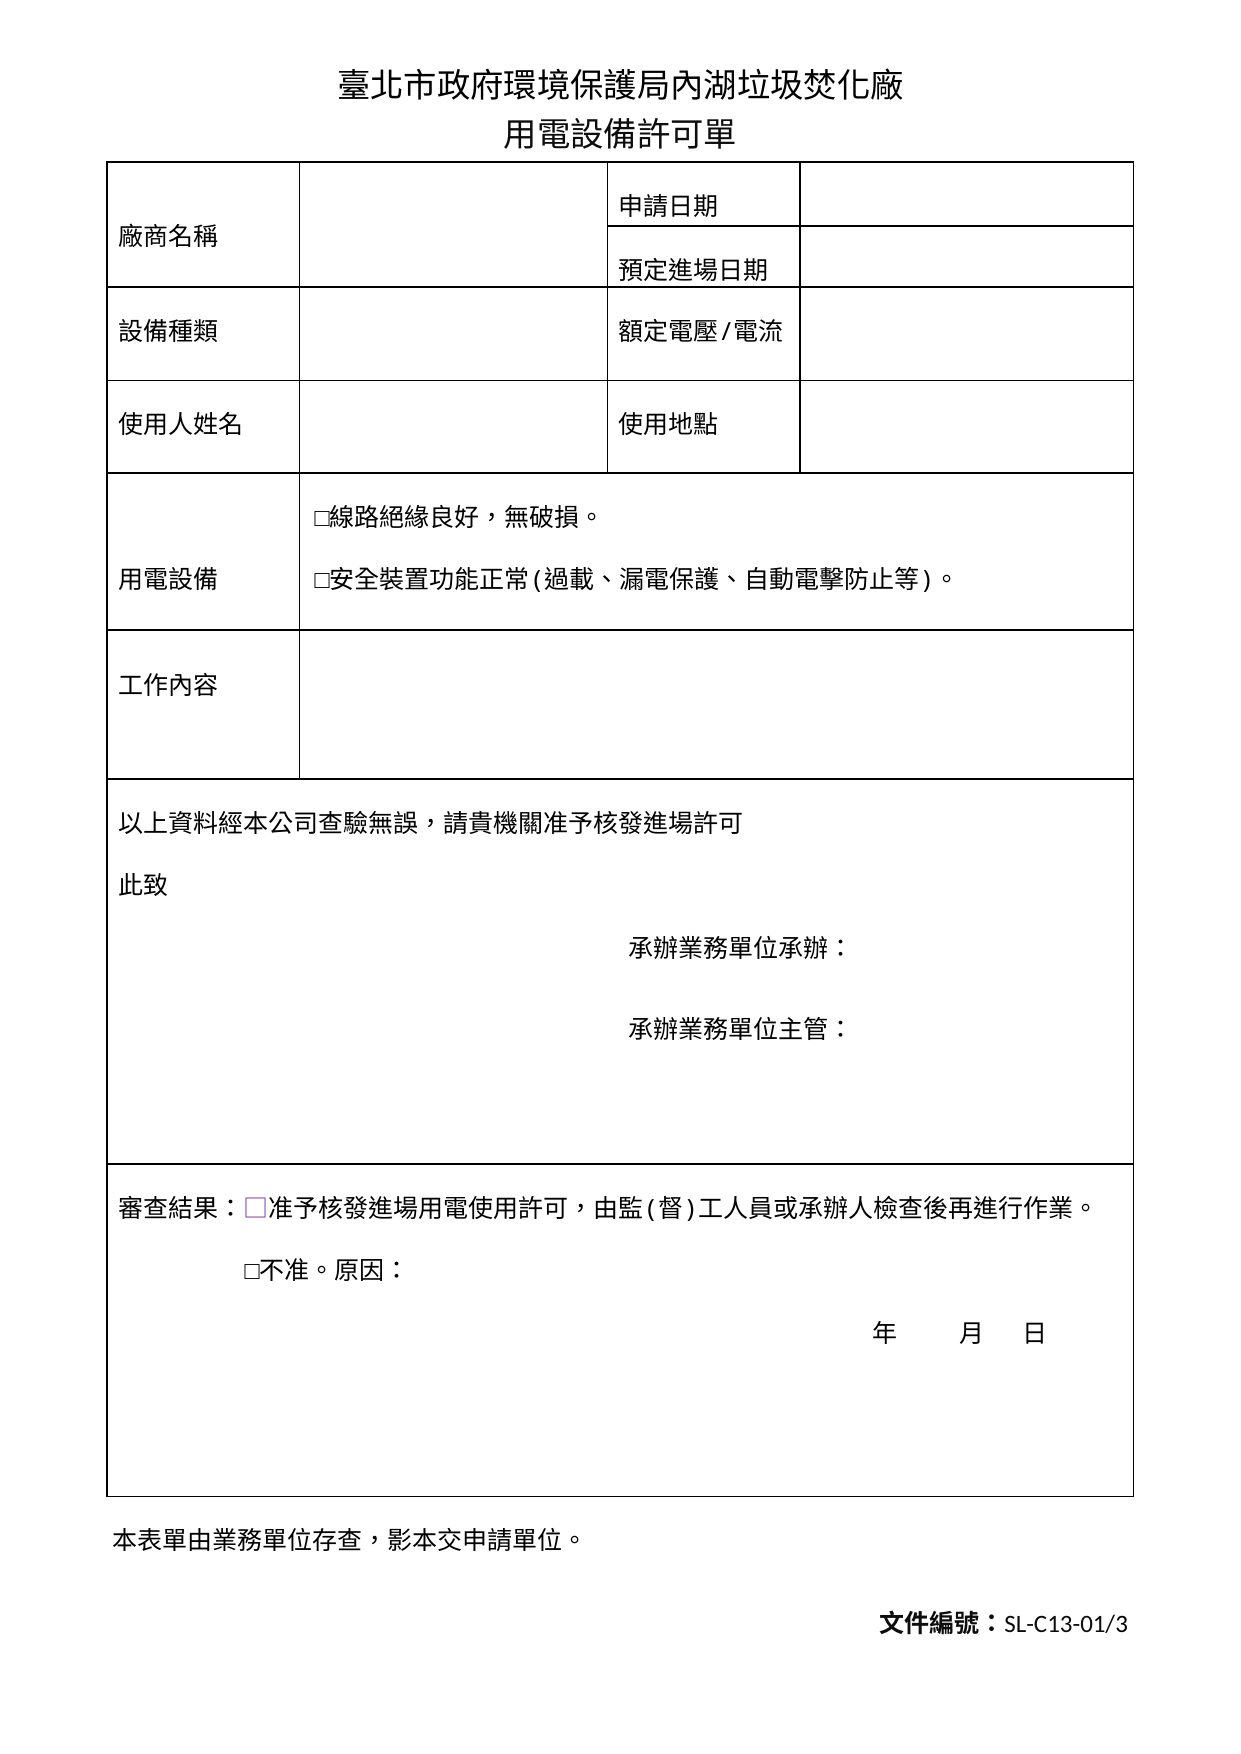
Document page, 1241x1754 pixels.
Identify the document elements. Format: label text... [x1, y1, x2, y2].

table_header [801, 163, 1133, 225]
text 本表單由業務單位存查，影本交申請單位。 [112, 1497, 1128, 1560]
table_cell [300, 288, 607, 380]
table_cell 設備種類 [108, 288, 299, 380]
table_cell [300, 631, 1133, 778]
table_header 申請日期 [608, 163, 799, 225]
table_cell 工作內容 [108, 631, 299, 778]
table_header 廠商名稱 [108, 163, 299, 286]
table_cell [801, 288, 1133, 380]
table_cell 額定電壓/電流 [608, 288, 799, 380]
table_cell [801, 381, 1133, 472]
table_cell □線路絕緣良好，無破損。 □安全裝置功能正常(過載、漏電保護、自動電擊防止等)。 □標準檢驗局檢驗合格(具安全標章)。 □其他 [300, 474, 1133, 629]
table_header [300, 163, 607, 286]
table_cell 審查結果：□准予核發進場用電使用許可，由監(督)工人員或承辦人檢查後再進行作業。 □不准。原因： 年 月 日 [108, 1165, 1133, 1496]
table_cell [300, 381, 607, 472]
table_cell 用電設備 檢查狀況 [108, 474, 299, 629]
table_cell 使用地點 [608, 381, 799, 472]
table_cell 預定進場日期 [608, 227, 799, 286]
table_cell 使用人姓名 [108, 381, 299, 472]
table_cell 以上資料經本公司查驗無誤，請貴機關准予核發進場許可 此致 承辦業務單位承辦： 承辦業務單位主管： 年 月 日 [108, 780, 1133, 1163]
table_cell [801, 227, 1133, 286]
